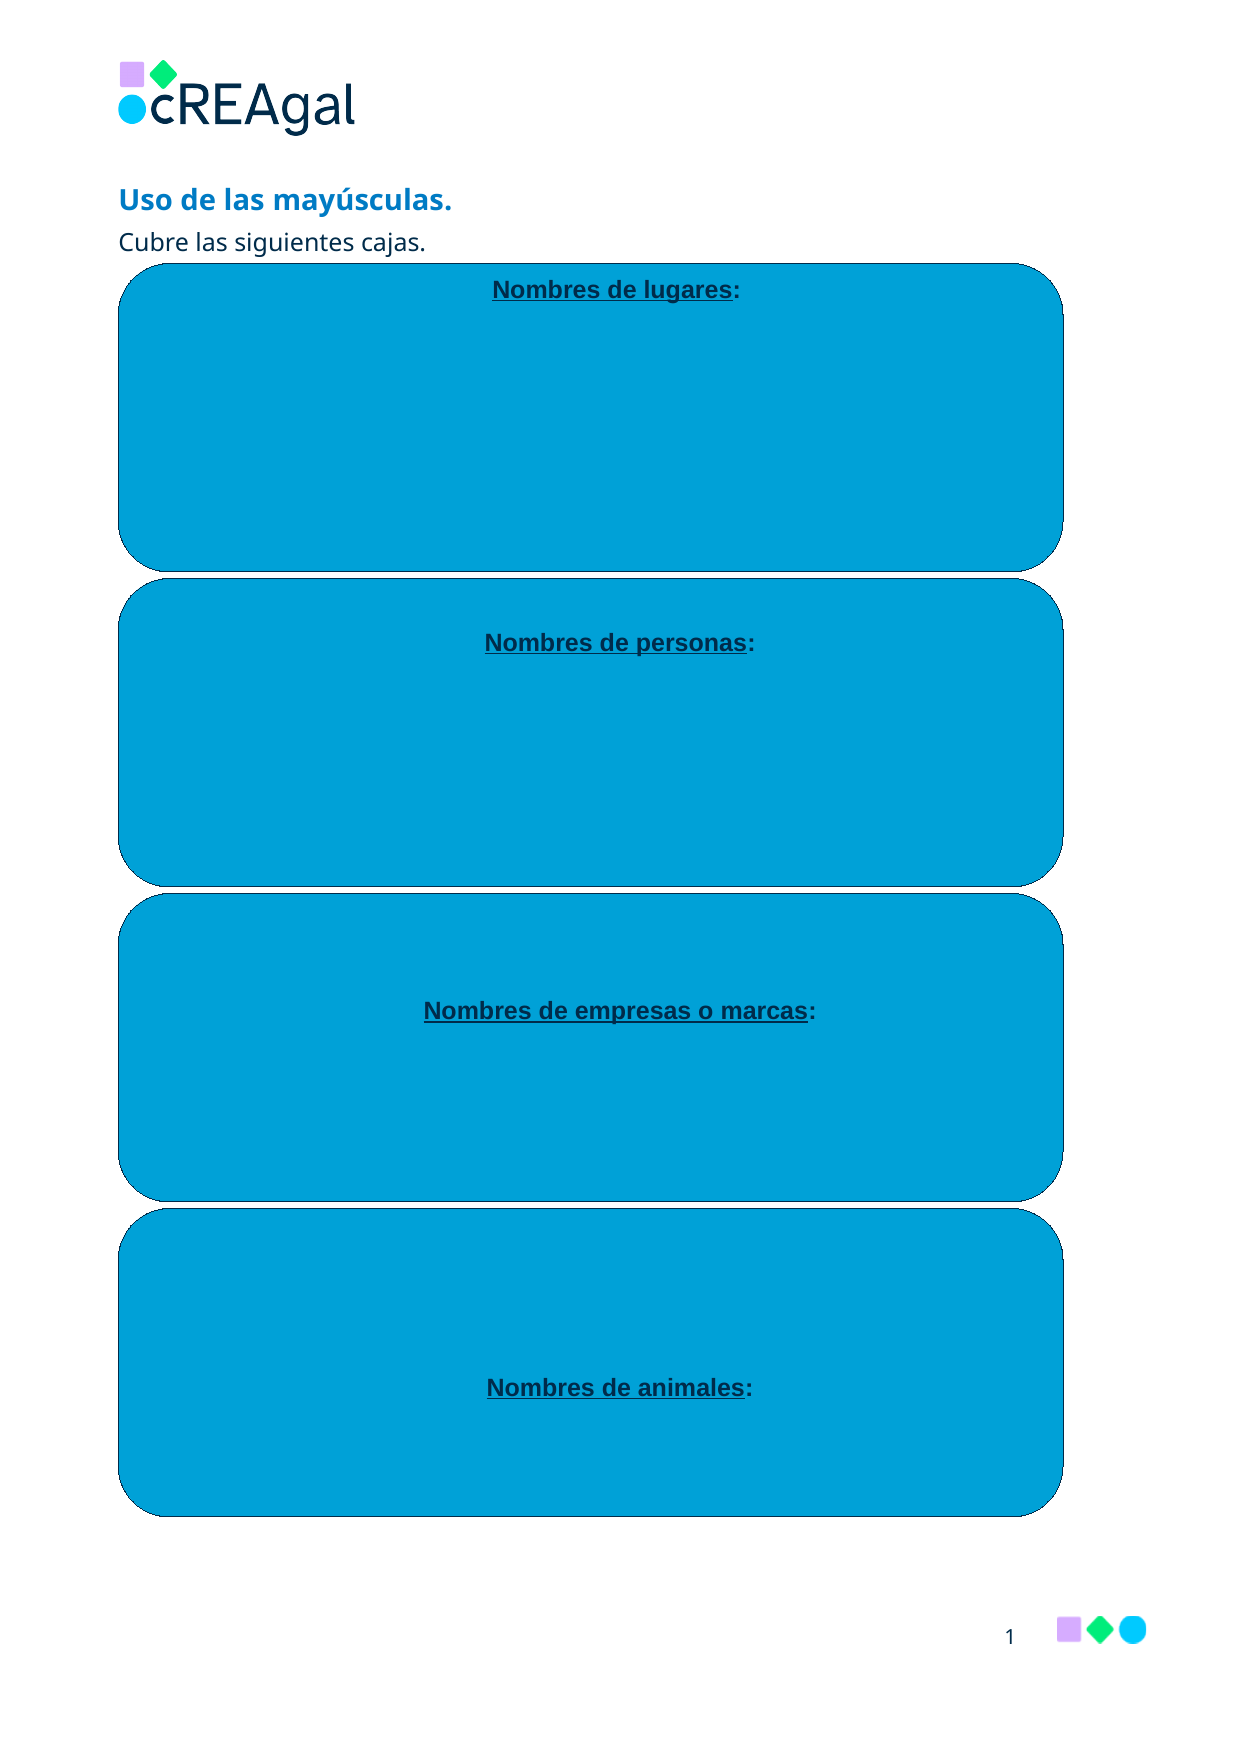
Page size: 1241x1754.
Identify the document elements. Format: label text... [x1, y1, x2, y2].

picture [1140, 1616, 1147, 1626]
picture [1136, 1632, 1147, 1644]
picture [1057, 1616, 1130, 1644]
picture [118, 60, 355, 136]
text Cubre las siguientes cajas. [118, 225, 1122, 259]
subtitle Uso de las mayúsculas. [118, 179, 1122, 219]
